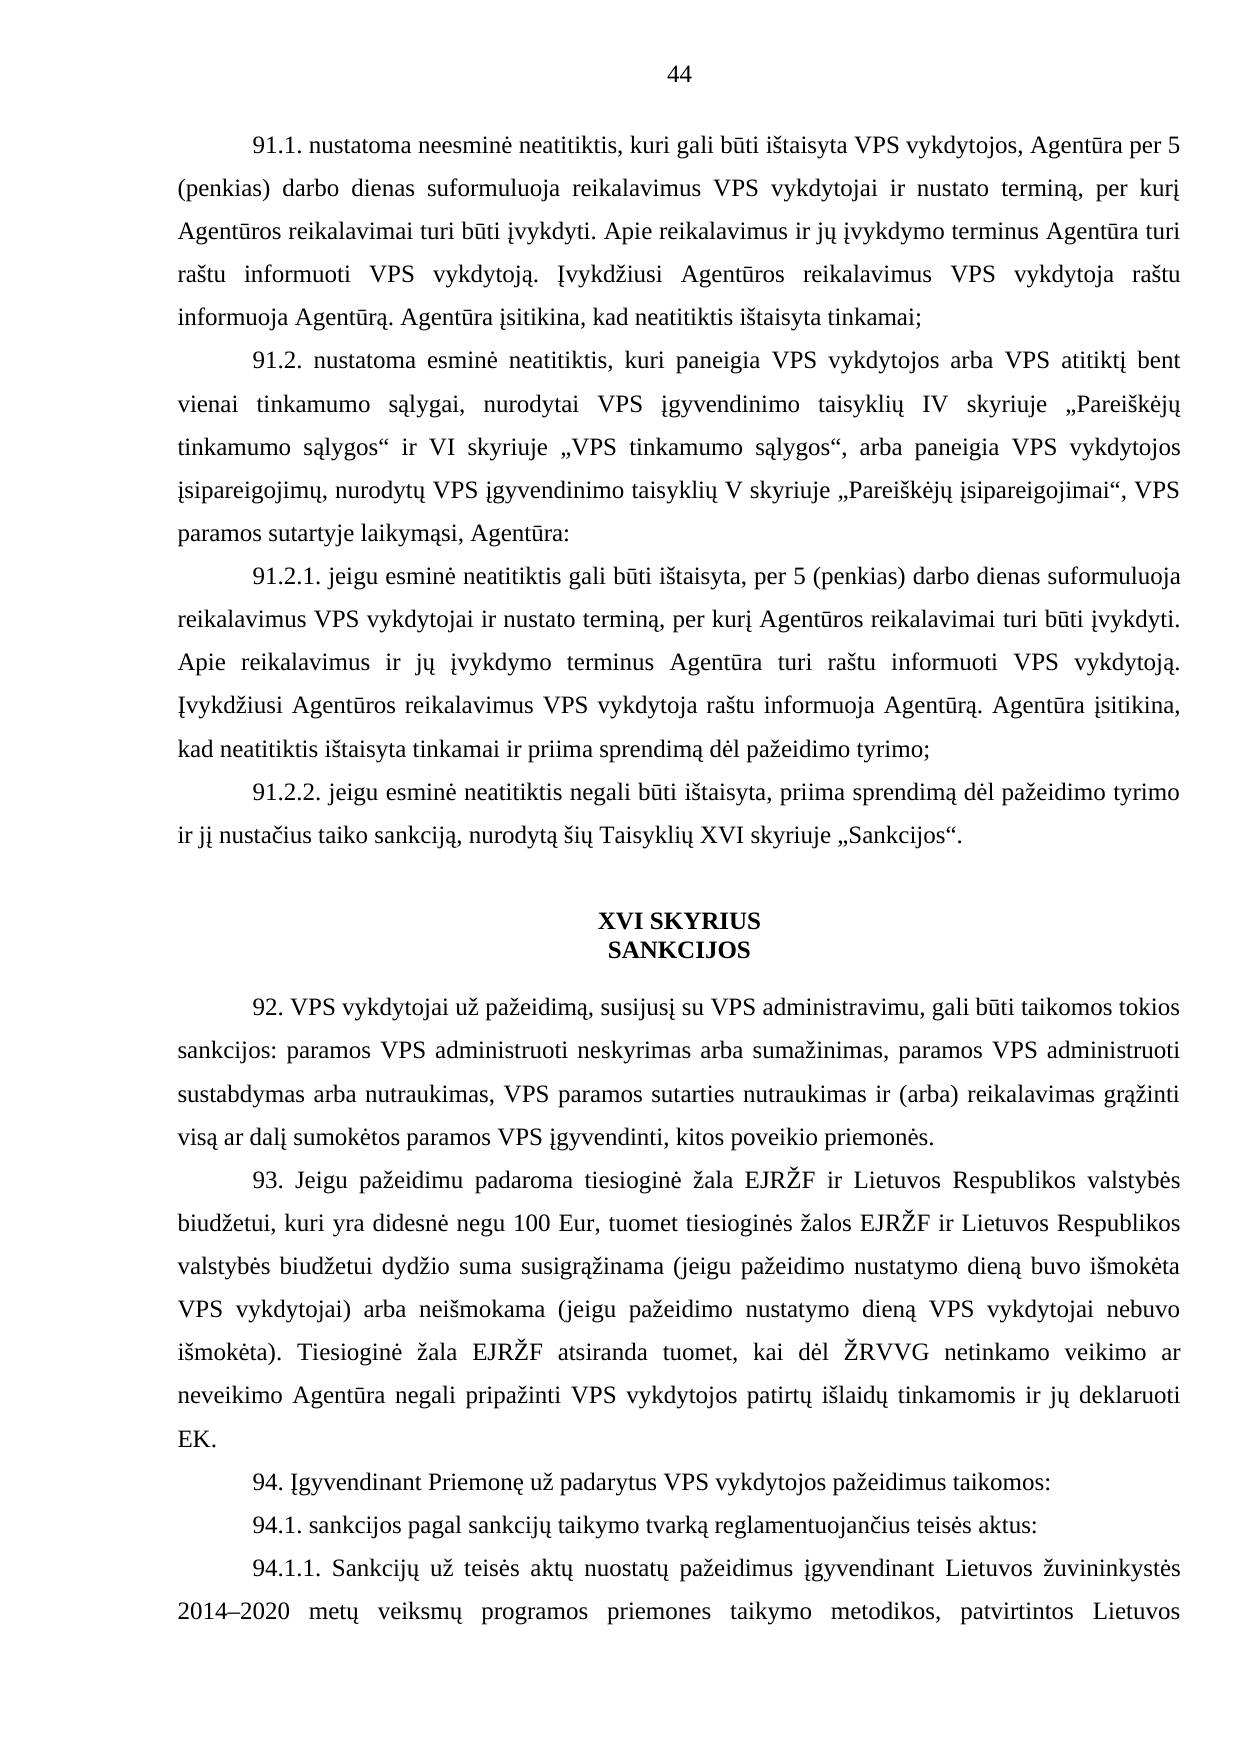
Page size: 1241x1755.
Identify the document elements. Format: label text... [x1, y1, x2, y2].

text SANKCIJOS [177, 935, 1181, 964]
text 91.2.2. jeigu esminė neatitiktis negali būti ištaisyta, priima sprendimą dėl pažeidimo tyrimo ir jį nustačius taiko sankciją, nurodytą šių Taisyklių XVI skyriuje „Sankcijos“. [177, 777, 1181, 849]
text 94. Įgyvendinant Priemonę už padarytus VPS vykdytojos pažeidimus taikomos: [177, 1467, 1181, 1496]
text 93. Jeigu pažeidimu padaroma tiesioginė žala EJRŽF ir Lietuvos Respublikos valstybės biudžetui, kuri yra didesnė negu 100 Eur, tuomet tiesioginės žalos EJRŽF ir Lietuvos Respublikos valstybės biudžetui dydžio suma susigrąžinama (jeigu pažeidimo nustatymo dieną buvo išmokėta VPS vykdytojai) arba neišmokama (jeigu pažeidimo nustatymo dieną VPS vykdytojai nebuvo išmokėta). Tiesioginė žala EJRŽF atsiranda tuomet, kai dėl ŽRVVG netinkamo veikimo ar neveikimo Agentūra negali pripažinti VPS vykdytojos patirtų išlaidų tinkamomis ir jų deklaruoti EK. [177, 1165, 1181, 1452]
text 91.2.1. jeigu esminė neatitiktis gali būti ištaisyta, per 5 (penkias) darbo dienas suformuluoja reikalavimus VPS vykdytojai ir nustato terminą, per kurį Agentūros reikalavimai turi būti įvykdyti. Apie reikalavimus ir jų įvykdymo terminus Agentūra turi raštu informuoti VPS vykdytoją. Įvykdžiusi Agentūros reikalavimus VPS vykdytoja raštu informuoja Agentūrą. Agentūra įsitikina, kad neatitiktis ištaisyta tinkamai ir priima sprendimą dėl pažeidimo tyrimo; [177, 561, 1181, 762]
text 92. VPS vykdytojai už pažeidimą, susijusį su VPS administravimu, gali būti taikomos tokios sankcijos: paramos VPS administruoti neskyrimas arba sumažinimas, paramos VPS administruoti sustabdymas arba nutraukimas, VPS paramos sutarties nutraukimas ir (arba) reikalavimas grąžinti visą ar dalį sumokėtos paramos VPS įgyvendinti, kitos poveikio priemonės. [177, 992, 1181, 1151]
text 91.2. nustatoma esminė neatitiktis, kuri paneigia VPS vykdytojos arba VPS atitiktį bent vienai tinkamumo sąlygai, nurodytai VPS įgyvendinimo taisyklių IV skyriuje „Pareiškėjų tinkamumo sąlygos“ ir VI skyriuje „VPS tinkamumo sąlygos“, arba paneigia VPS vykdytojos įsipareigojimų, nurodytų VPS įgyvendinimo taisyklių V skyriuje „Pareiškėjų įsipareigojimai“, VPS paramos sutartyje laikymąsi, Agentūra: [177, 346, 1181, 547]
text XVI SKYRIUS [177, 906, 1181, 935]
text 94.1.1. Sankcijų už teisės aktų nuostatų pažeidimus įgyvendinant Lietuvos žuvininkystės 2014–2020 metų veiksmų programos priemones taikymo metodikos, patvirtintos Lietuvos [177, 1553, 1181, 1625]
text 94.1. sankcijos pagal sankcijų taikymo tvarką reglamentuojančius teisės aktus: [177, 1510, 1181, 1539]
text 91.1. nustatoma neesminė neatitiktis, kuri gali būti ištaisyta VPS vykdytojos, Agentūra per 5 (penkias) darbo dienas suformuluoja reikalavimus VPS vykdytojai ir nustato terminą, per kurį Agentūros reikalavimai turi būti įvykdyti. Apie reikalavimus ir jų įvykdymo terminus Agentūra turi raštu informuoti VPS vykdytoją. Įvykdžiusi Agentūros reikalavimus VPS vykdytoja raštu informuoja Agentūrą. Agentūra įsitikina, kad neatitiktis ištaisyta tinkamai; [177, 130, 1181, 331]
